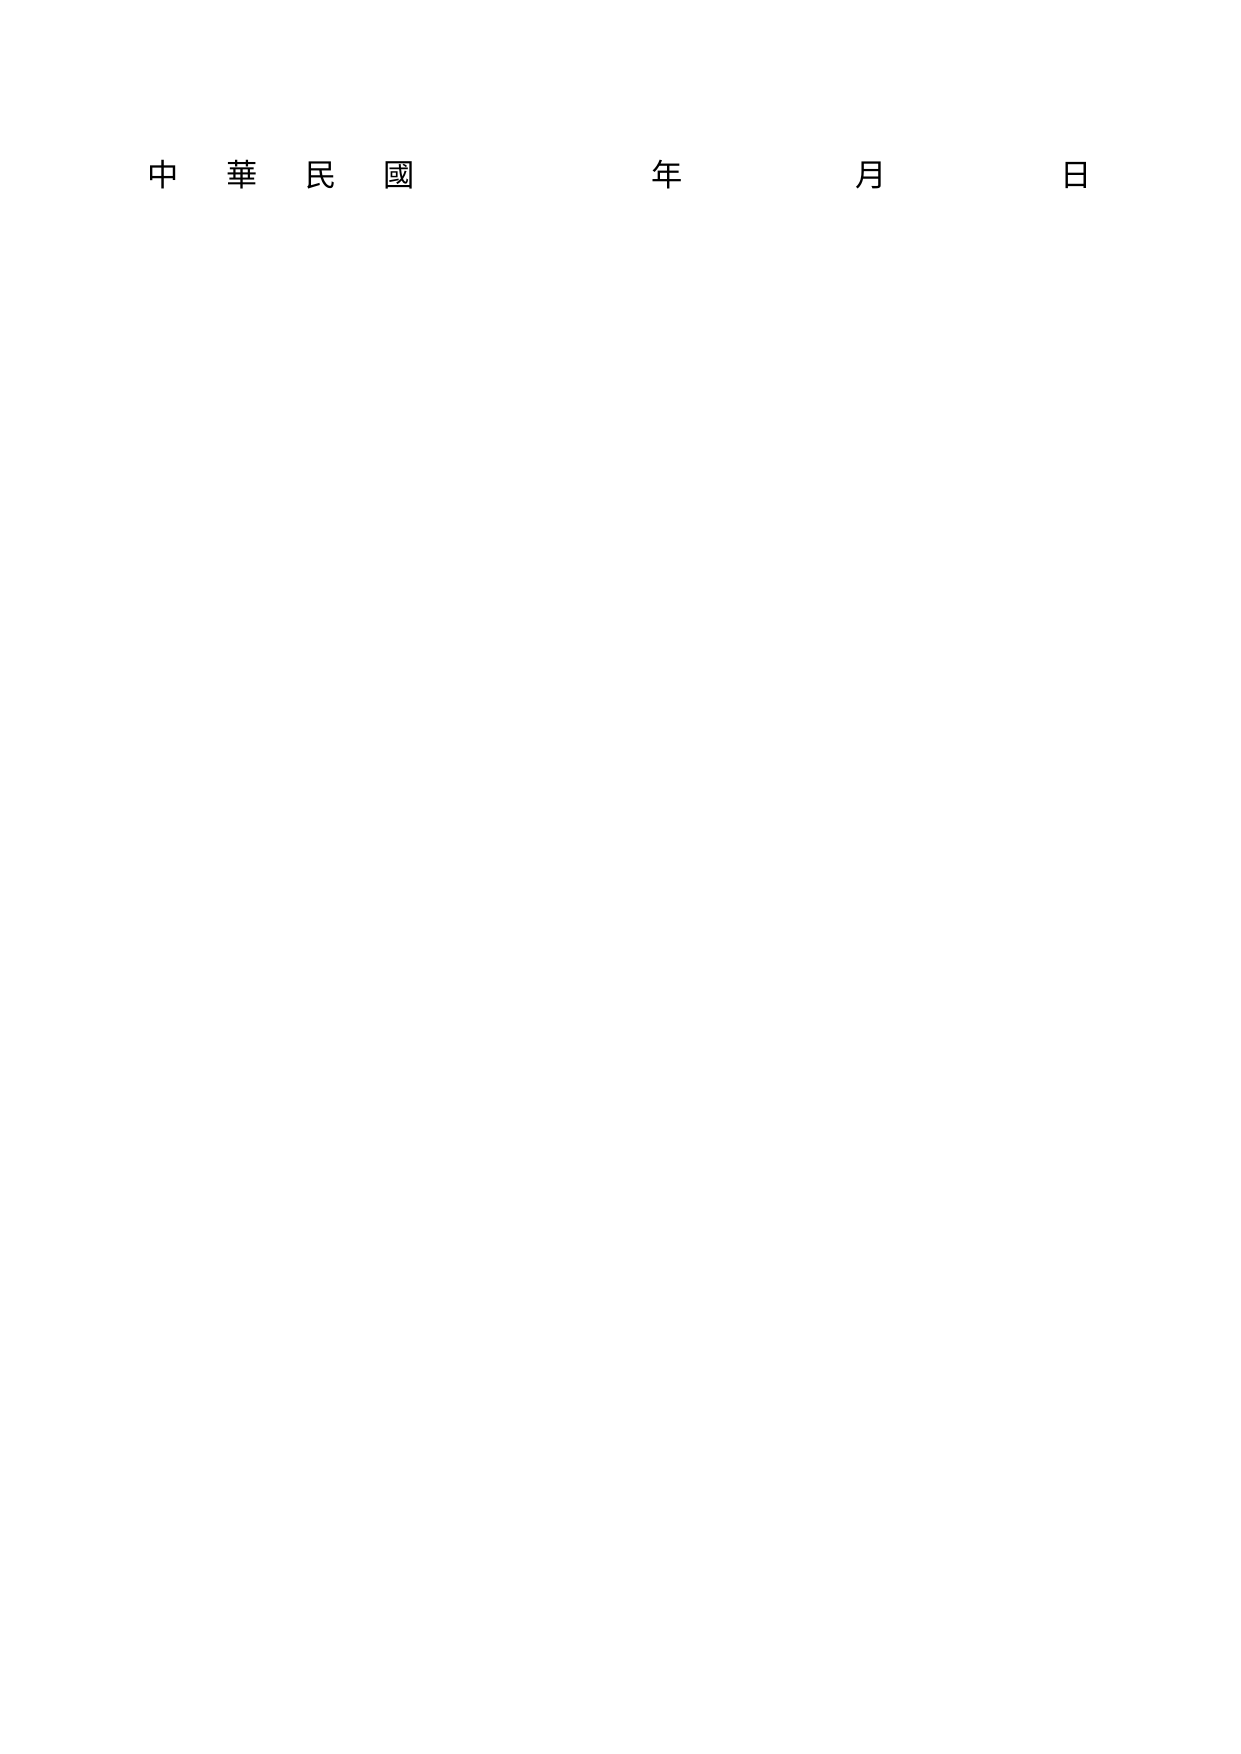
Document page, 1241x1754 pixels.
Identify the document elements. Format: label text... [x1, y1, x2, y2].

text 中華民國 年 月 日 [148, 150, 1093, 195]
